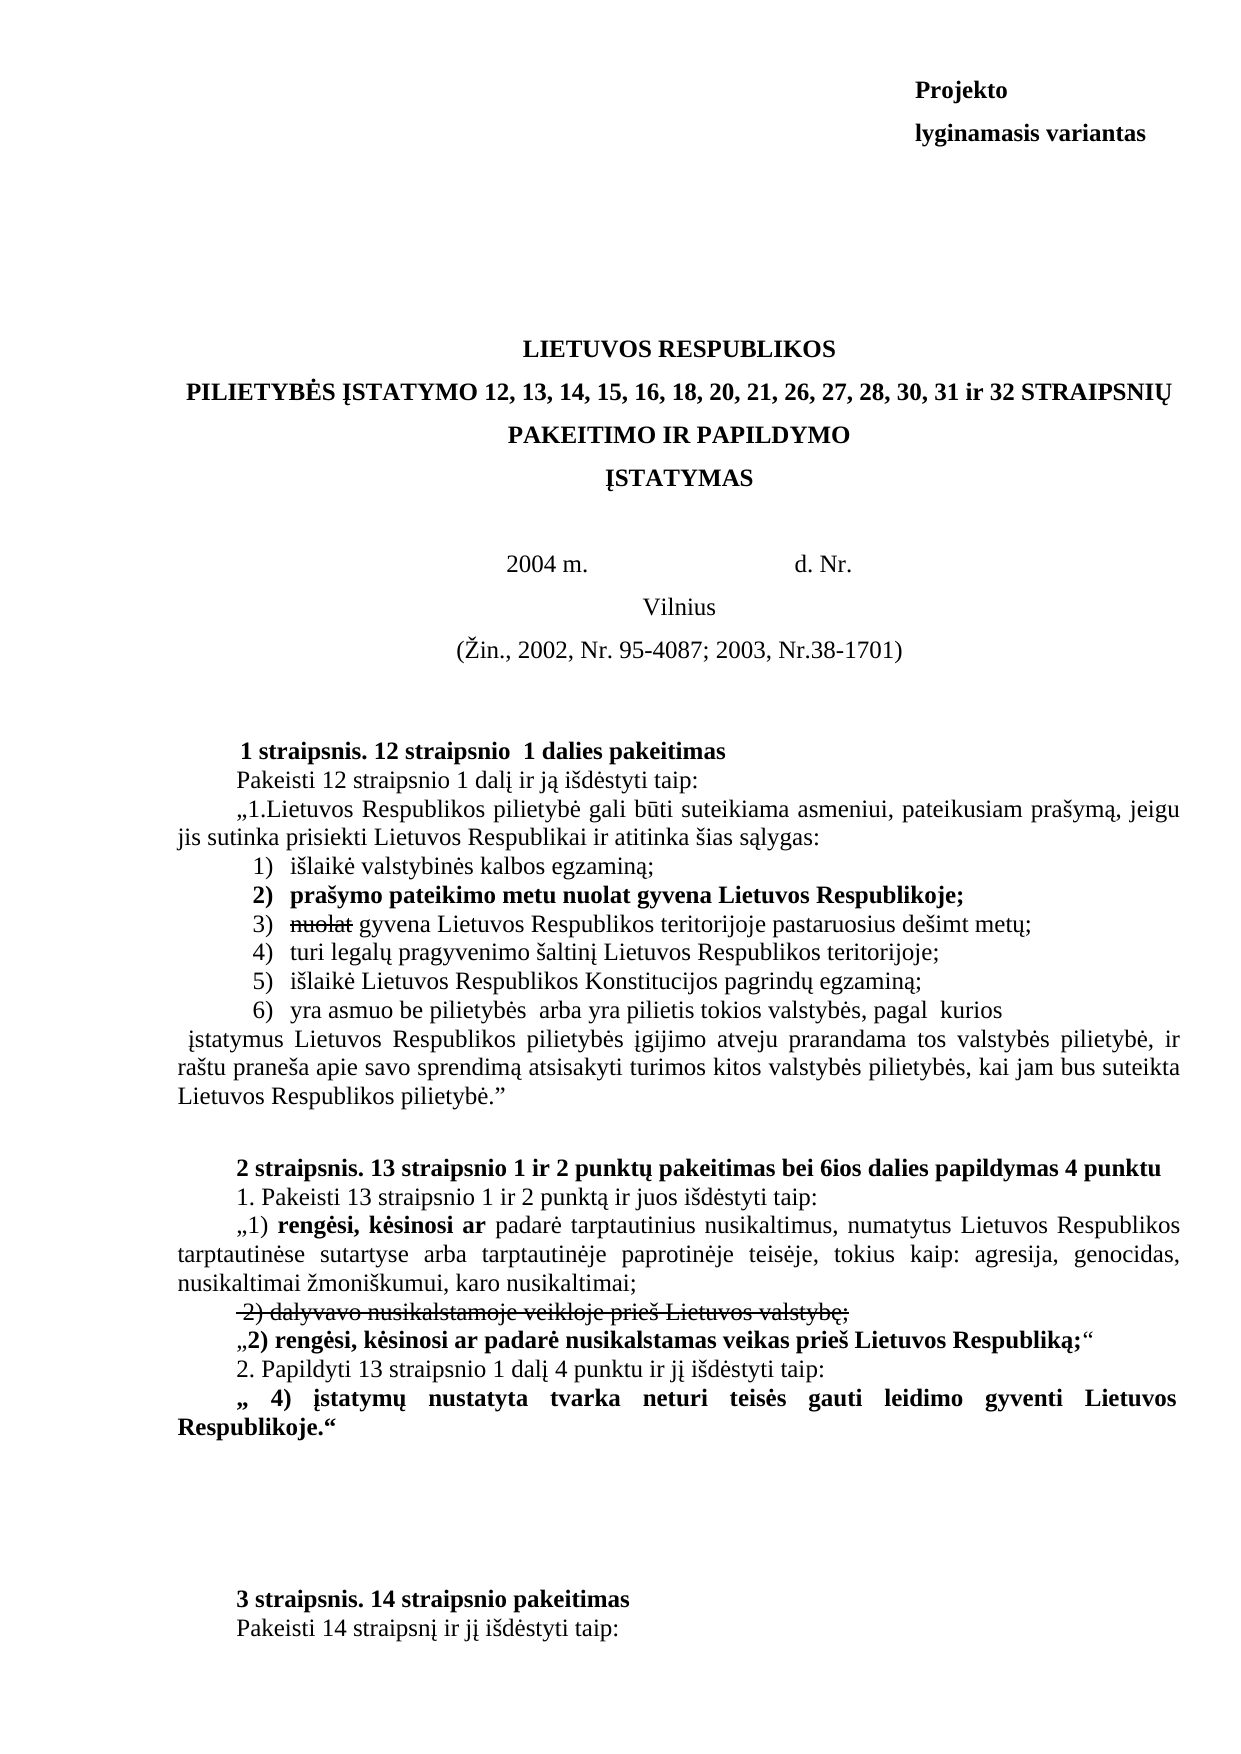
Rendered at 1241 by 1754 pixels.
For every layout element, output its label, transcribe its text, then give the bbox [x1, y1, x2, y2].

text 2) dalyvavo nusikalstamoje veikloje prieš Lietuvos valstybę; [177, 1297, 1181, 1326]
list išlaikė valstybinės kalbos egzaminą; [252, 851, 1181, 880]
text Projekto [177, 75, 1181, 104]
text Pakeisti 12 straipsnio 1 dalį ir ją išdėstyti taip: [177, 765, 1181, 794]
text 2 straipsnis. 13 straipsnio 1 ir 2 punktų pakeitimas bei 6ios dalies papildymas 4 punktu [177, 1153, 1181, 1182]
text LIETUVOS RESPUBLIKOS [177, 334, 1181, 362]
text įstatymus Lietuvos Respublikos pilietybės įgijimo atveju prarandama tos valstybės pilietybė, ir raštu praneša apie savo sprendimą atsisakyti turimos kitos valstybės pilietybės, kai jam bus suteikta Lietuvos Respublikos pilietybė.” [177, 1024, 1181, 1110]
text Vilnius [177, 592, 1181, 621]
text (Žin., 2002, Nr. 95-4087; 2003, Nr.38-1701) [177, 636, 1181, 664]
text Pakeisti 14 straipsnį ir jį išdėstyti taip: [177, 1613, 1181, 1642]
text ĮSTATYMAS [177, 463, 1181, 492]
text 3 straipsnis. 14 straipsnio pakeitimas [177, 1584, 1181, 1613]
text „1.Lietuvos Respublikos pilietybė gali būti suteikiama asmeniui, pateikusiam prašymą, jeigu jis sutinka prisiekti Lietuvos Respublikai ir atitinka šias sąlygas: [177, 794, 1181, 851]
text lyginamasis variantas [177, 118, 1181, 147]
text 1. Pakeisti 13 straipsnio 1 ir 2 punktą ir juos išdėstyti taip: [177, 1182, 1181, 1211]
list turi legalų pragyvenimo šaltinį Lietuvos Respublikos teritorijoje; [252, 937, 1181, 966]
list išlaikė Lietuvos Respublikos Konstitucijos pagrindų egzaminą; [252, 966, 1181, 995]
text PILIETYBĖS ĮSTATYMO 12, 13, 14, 15, 16, 18, 20, 21, 26, 27, 28, 30, 31 ir 32 STRAIPSNIŲ PAKEITIMO IR PAPILDYMO [177, 377, 1181, 449]
text 2004 m. d. Nr. [177, 549, 1181, 578]
text 1 straipsnis. 12 straipsnio 1 dalies pakeitimas [177, 736, 1181, 765]
text „1) rengėsi, kėsinosi ar padarė tarptautinius nusikaltimus, numatytus Lietuvos Respublikos tarptautinėse sutartyse arba tarptautinėje paprotinėje teisėje, tokius kaip: agresija, genocidas, nusikaltimai žmoniškumui, karo nusikaltimai; [177, 1211, 1181, 1297]
text 2. Papildyti 13 straipsnio 1 dalį 4 punktu ir jį išdėstyti taip: [177, 1354, 1178, 1383]
list yra asmuo be pilietybės arba yra pilietis tokios valstybės, pagal kurios [252, 995, 1181, 1024]
text „2) rengėsi, kėsinosi ar padarė nusikalstamas veikas prieš Lietuvos Respubliką;“ [177, 1326, 1181, 1354]
list prašymo pateikimo metu nuolat gyvena Lietuvos Respublikoje; [252, 880, 1181, 909]
text „ 4) įstatymų nustatyta tvarka neturi teisės gauti leidimo gyventi Lietuvos Respublikoje.“ [177, 1383, 1178, 1441]
list nuolat gyvena Lietuvos Respublikos teritorijoje pastaruosius dešimt metų; [252, 909, 1181, 937]
